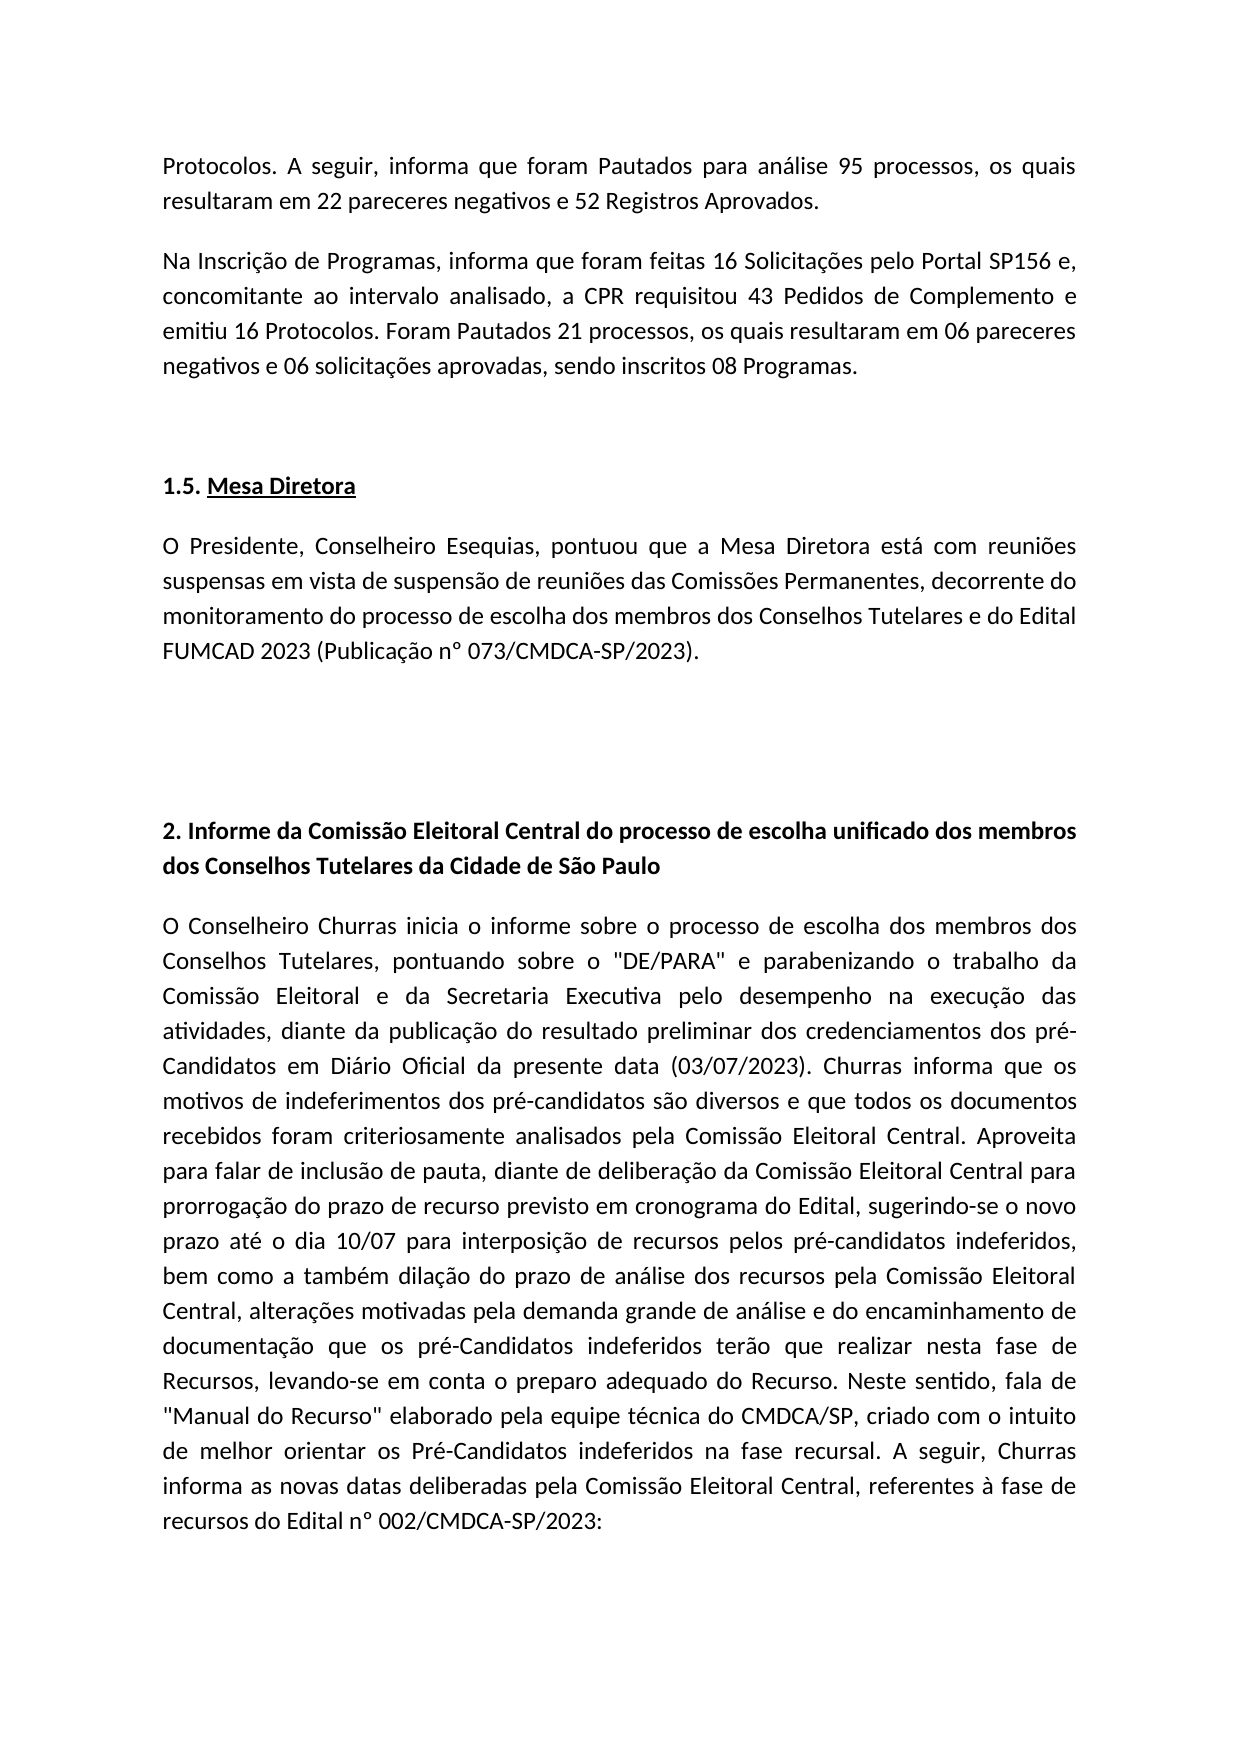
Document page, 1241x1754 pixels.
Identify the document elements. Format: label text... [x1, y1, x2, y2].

text O Conselheiro Churras inicia o informe sobre o processo de escolha dos membros dos Conselhos Tutelares, pontuando sobre o "DE/PARA" e parabenizando o trabalho da Comissão Eleitoral e da Secretaria Executiva pelo desempenho na execução das atividades, diante da publicação do resultado preliminar dos credenciamentos dos pré-Candidatos em Diário Oficial da presente data (03/07/2023). Churras informa que os motivos de indeferimentos dos pré-candidatos são diversos e que todos os documentos recebidos foram criteriosamente analisados pela Comissão Eleitoral Central. Aproveita para falar de inclusão de pauta, diante de deliberação da Comissão Eleitoral Central para prorrogação do prazo de recurso previsto em cronograma do Edital, sugerindo-se o novo prazo até o dia 10/07 para interposição de recursos pelos pré-candidatos indeferidos, bem como a também dilação do prazo de análise dos recursos pela Comissão Eleitoral Central, alterações motivadas pela demanda grande de análise e do encaminhamento de documentação que os pré-Candidatos indeferidos terão que realizar nesta fase de Recursos, levando-se em conta o preparo adequado do Recurso. Neste sentido, fala de "Manual do Recurso" elaborado pela equipe técnica do CMDCA/SP, criado com o intuito de melhor orientar os Pré-Candidatos indeferidos na fase recursal. A seguir, Churras informa as novas datas deliberadas pela Comissão Eleitoral Central, referentes à fase de recursos do Edital nº 002/CMDCA-SP/2023: [162, 910, 1078, 1536]
text 1.5. Mesa Diretora [162, 470, 1078, 501]
text 2. Informe da Comissão Eleitoral Central do processo de escolha unificado dos membros dos Conselhos Tutelares da Cidade de São Paulo [162, 815, 1078, 881]
text O Presidente, Conselheiro Esequias, pontuou que a Mesa Diretora está com reuniões suspensas em vista de suspensão de reuniões das Comissões Permanentes, decorrente do monitoramento do processo de escolha dos membros dos Conselhos Tutelares e do Edital FUMCAD 2023 (Publicação nº 073/CMDCA-SP/2023). [162, 530, 1078, 666]
text Na Inscrição de Programas, informa que foram feitas 16 Solicitações pelo Portal SP156 e, concomitante ao intervalo analisado, a CPR requisitou 43 Pedidos de Complemento e emitiu 16 Protocolos. Foram Pautados 21 processos, os quais resultaram em 06 pareceres negativos e 06 solicitações aprovadas, sendo inscritos 08 Programas. [162, 245, 1078, 381]
text Protocolos. A seguir, informa que foram Pautados para análise 95 processos, os quais resultaram em 22 pareceres negativos e 52 Registros Aprovados. [162, 150, 1078, 216]
